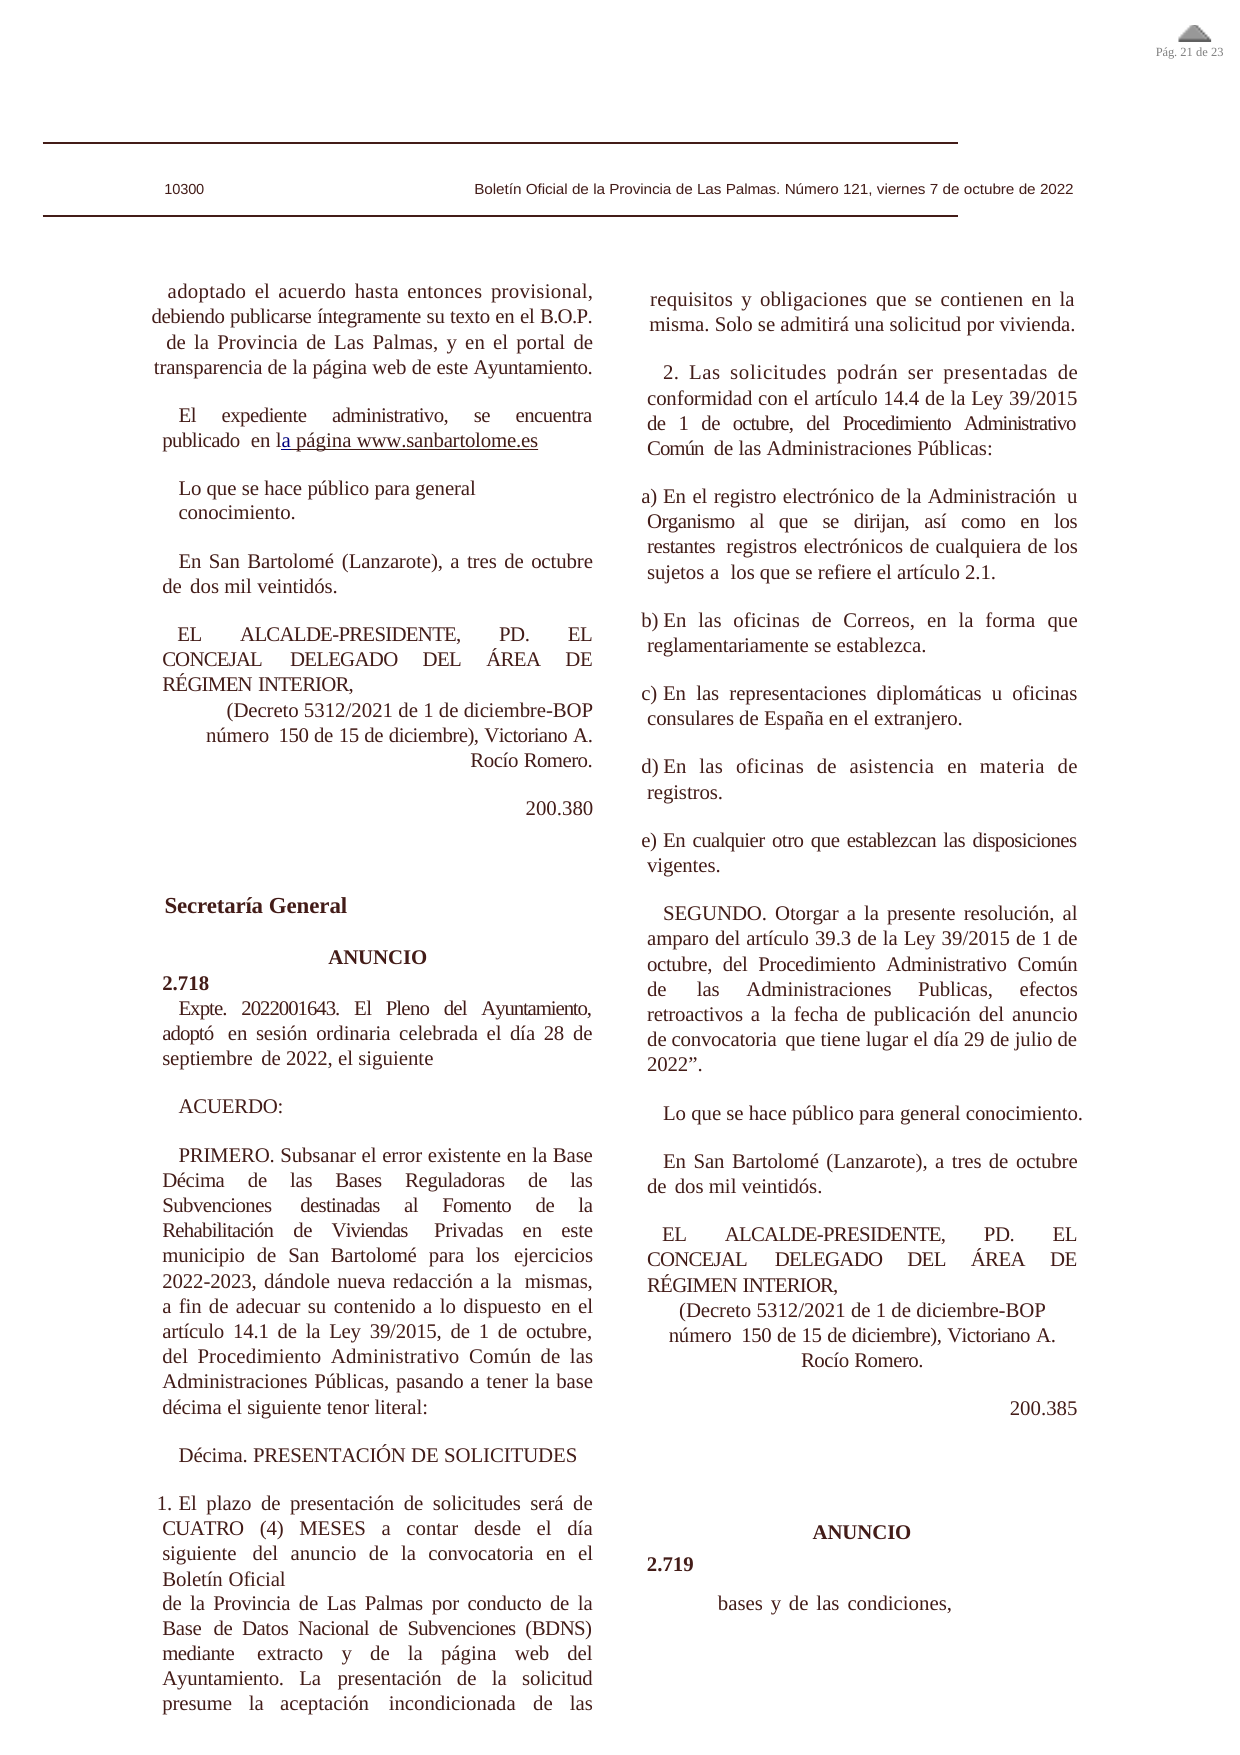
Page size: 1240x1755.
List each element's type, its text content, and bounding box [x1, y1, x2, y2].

text ACUERDO: [178, 1094, 593, 1118]
text Lo que se hace público para general conocimiento. [178, 476, 593, 524]
subtitle 2.719 [647, 1552, 694, 1576]
text 10300 Boletín Oficial de la Provincia de Las Palmas. Número 121, viernes 7 de octubre de 2022 [164, 181, 1235, 198]
list En las representaciones diplomáticas u oficinas consulares de España en el extranjero. [625, 681, 1078, 730]
text El expediente administrativo, se encuentra publicado en la página www.sanbartolome.es [162, 403, 593, 452]
list En el registro electrónico de la Administración u Organismo al que se dirijan, así como en los restantes registros electrónicos de cualquiera de los sujetos a los que se refiere el artículo 2.1. [625, 484, 1078, 584]
text 2. Las solicitudes podrán ser presentadas de conformidad con el artículo 14.4 de la Ley 39/2015 de 1 de octubre, del Procedimiento Administrativo Común de las Administraciones Públicas: [647, 360, 1078, 460]
text Décima. PRESENTACIÓN DE SOLICITUDES [178, 1443, 593, 1467]
list En las oficinas de Correos, en la forma que reglamentariamente se establezca. [625, 608, 1078, 657]
text En San Bartolomé (Lanzarote), a tres de octubre de dos mil veintidós. [647, 1149, 1078, 1198]
list En las oficinas de asistencia en materia de registros. [625, 754, 1078, 804]
subtitle Secretaría General [42, 892, 470, 918]
text EL ALCALDE-PRESIDENTE, PD. EL CONCEJAL DELEGADO DEL ÁREA DE RÉGIMEN INTERIOR, [162, 622, 593, 696]
text 200.380 [149, 796, 593, 820]
list En cualquier otro que establezcan las disposiciones vigentes. [625, 828, 1078, 877]
text adoptado el acuerdo hasta entonces provisional, debiendo publicarse íntegramente su texto en el B.O.P. de la Provincia de Las Palmas, y en el portal de transparencia de la página web de este Ayuntamiento. [149, 279, 593, 379]
text Lo que se hace público para general conocimiento. [663, 1100, 1235, 1124]
text EL ALCALDE-PRESIDENTE, PD. EL CONCEJAL DELEGADO DEL ÁREA DE RÉGIMEN INTERIOR, [647, 1222, 1078, 1297]
text Expte. 2022001643. El Pleno del Ayuntamiento, adoptó en sesión ordinaria celebrada el día 28 de septiembre de 2022, el siguiente [162, 996, 593, 1070]
text de la Provincia de Las Palmas por conducto de la Base de Datos Nacional de Subvenciones (BDNS) mediante extracto y de la página web del Ayuntamiento. La presentación de la solicitud presume la aceptación incondicionada de las [162, 1591, 593, 1715]
text bases y de las condiciones, [718, 1591, 1235, 1614]
text ANUNCIO [812, 1519, 1235, 1544]
text (Decreto 5312/2021 de 1 de diciembre-BOP número 150 de 15 de diciembre), Victoriano A. Rocío Romero. [162, 697, 593, 772]
subtitle ANUNCIO [285, 945, 470, 969]
text En San Bartolomé (Lanzarote), a tres de octubre de dos mil veintidós. [162, 548, 593, 598]
text requisitos y obligaciones que se contienen en la misma. Solo se admitirá una solicitud por vivienda. [647, 287, 1078, 336]
picture [1177, 25, 1212, 42]
text 2.718 [162, 970, 593, 994]
text 200.385 [1009, 1396, 1235, 1420]
list El plazo de presentación de solicitudes será de CUATRO (4) MESES a contar desde el día siguiente del anuncio de la convocatoria en el Boletín Oficial [140, 1491, 593, 1591]
text (Decreto 5312/2021 de 1 de diciembre-BOP número 150 de 15 de diciembre), Victoriano A. Rocío Romero. [647, 1298, 1078, 1372]
text SEGUNDO. Otorgar a la presente resolución, al amparo del artículo 39.3 de la Ley 39/2015 de 1 de octubre, del Procedimiento Administrativo Común de las Administraciones Publicas, efectos retroactivos a la fecha de publicación del anuncio de convocatoria que tiene lugar el día 29 de julio de 2022”. [647, 901, 1078, 1076]
text PRIMERO. Subsanar el error existente en la Base Décima de las Bases Reguladoras de las Subvenciones destinadas al Fomento de la Rehabilitación de Viviendas Privadas en este municipio de San Bartolomé para los ejercicios 2022-2023, dándole nueva redacción a la mismas, a fin de adecuar su contenido a lo dispuesto en el artículo 14.1 de la Ley 39/2015, de 1 de octubre, del Procedimiento Administrativo Común de las Administraciones Públicas, pasando a tener la base décima el siguiente tenor literal: [162, 1142, 593, 1419]
